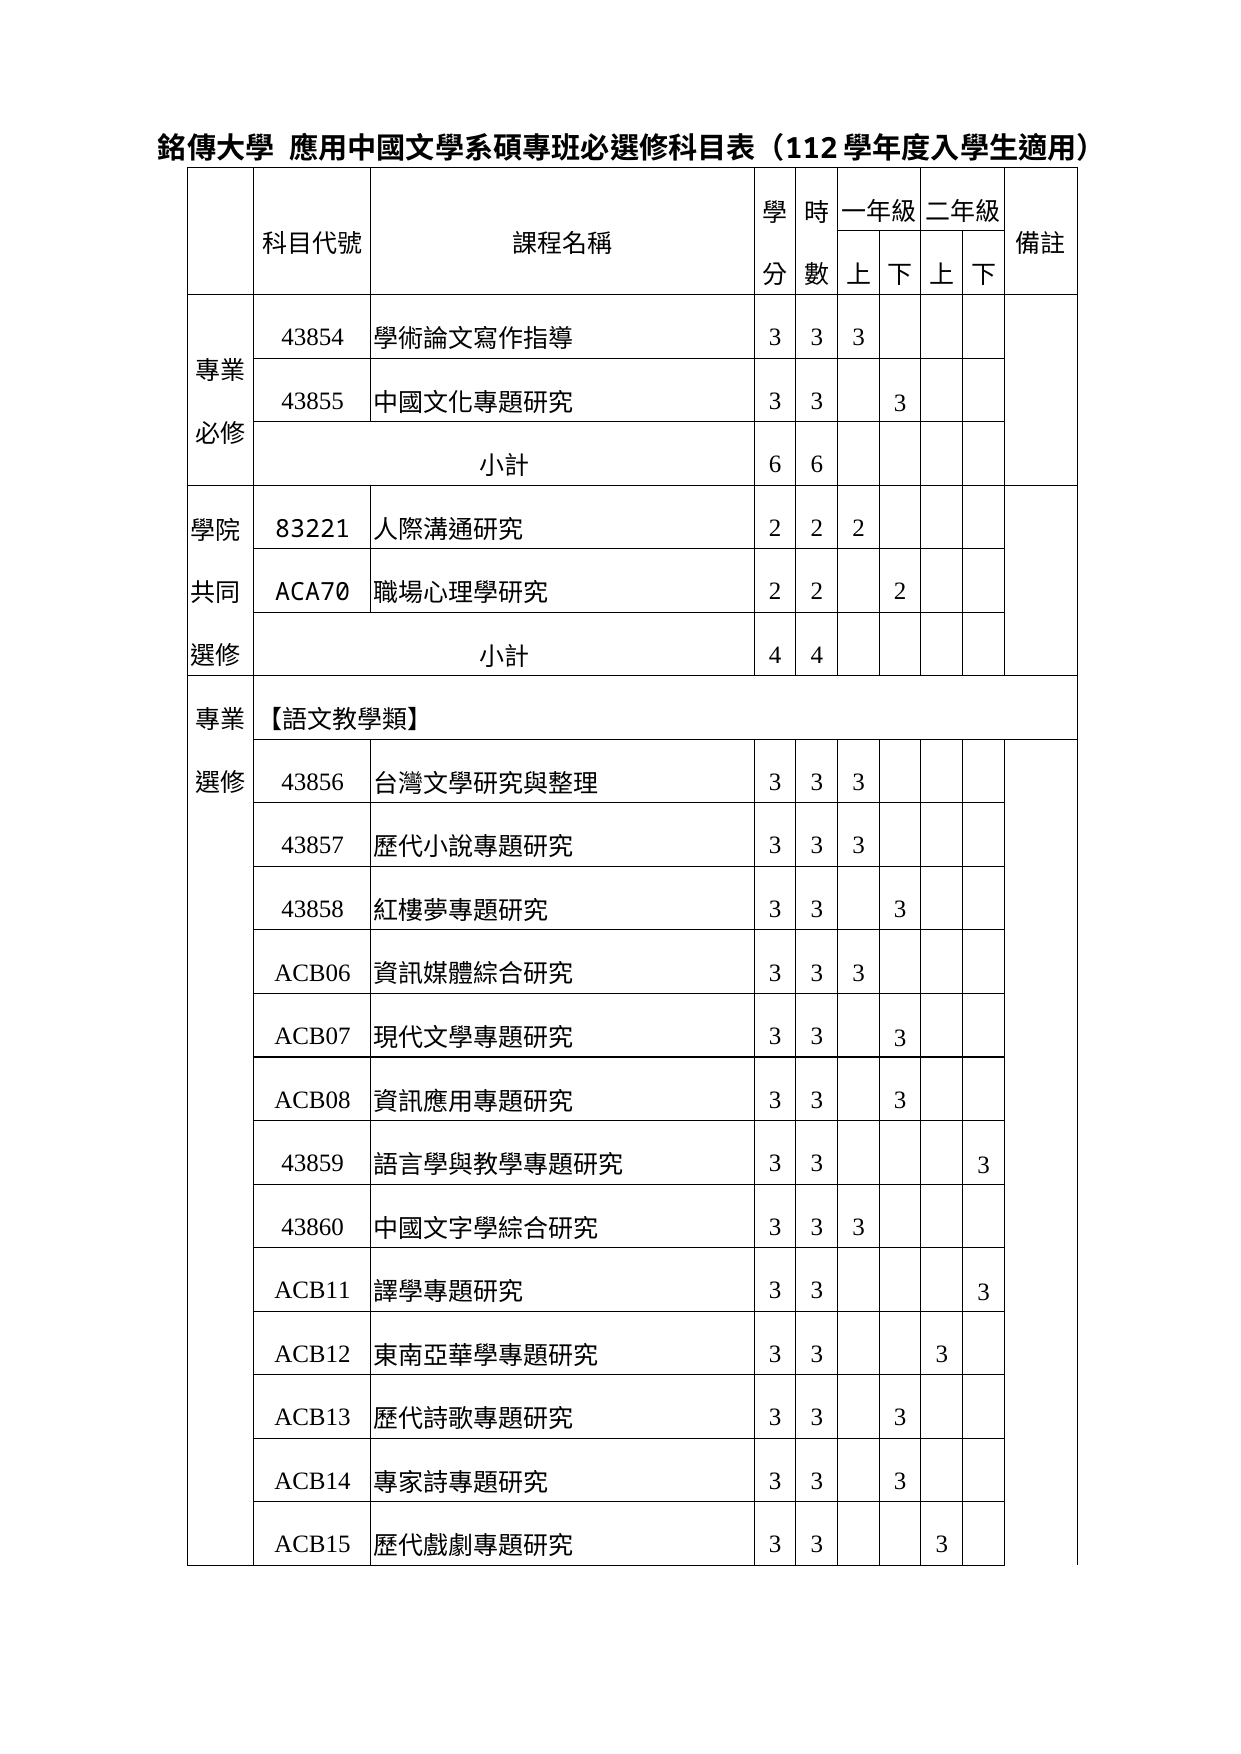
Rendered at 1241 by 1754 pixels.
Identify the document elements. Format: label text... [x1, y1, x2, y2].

table_cell [880, 803, 920, 866]
table_cell [921, 422, 962, 484]
table_cell [921, 1439, 962, 1501]
table_cell 專業選修 [188, 676, 253, 1565]
table_cell 3 [963, 1121, 1004, 1183]
table_cell 3 [796, 295, 837, 357]
table_cell [880, 1248, 920, 1311]
table_cell 2 [755, 486, 795, 548]
table_cell [838, 1121, 879, 1183]
table_header [188, 168, 253, 294]
table_cell 2 [838, 486, 879, 548]
table_header 學 分 [755, 168, 795, 294]
table_cell 3 [755, 1058, 795, 1120]
table_cell 紅樓夢專題研究 [371, 867, 754, 929]
table_cell [880, 1185, 920, 1247]
table_cell 3 [755, 1439, 795, 1501]
table_cell [880, 486, 920, 548]
table_cell 中國文化專題研究 [371, 359, 754, 421]
table_cell [880, 1502, 920, 1565]
table_cell [1005, 802, 1077, 866]
table_cell 43854 [254, 295, 370, 357]
table_cell 譯學專題研究 [371, 1248, 754, 1311]
table_cell 3 [796, 930, 837, 993]
table_cell 3 [796, 867, 837, 929]
table_cell [963, 295, 1004, 357]
table_cell 3 [838, 295, 879, 357]
table_cell 43856 [254, 740, 370, 802]
table_cell 43859 [254, 1121, 370, 1183]
table_header 備註 [1005, 168, 1077, 294]
table_cell ACB08 [254, 1058, 370, 1120]
table_header 科目代號 [254, 168, 370, 294]
table_cell 下 [963, 231, 1004, 294]
table_cell 4 [755, 613, 795, 675]
table_cell ACB11 [254, 1248, 370, 1311]
table_cell [838, 1502, 879, 1565]
table_cell [838, 867, 879, 929]
table_cell 3 [755, 867, 795, 929]
table_cell 3 [755, 1375, 795, 1438]
table_cell 人際溝通研究 [371, 486, 754, 548]
table_cell 2 [796, 486, 837, 548]
table_cell [921, 1248, 962, 1311]
table_cell 3 [838, 1185, 879, 1247]
table_cell [838, 422, 879, 484]
table_cell 3 [880, 359, 920, 421]
table_cell 學院共同選修 [188, 486, 253, 675]
table_cell 3 [796, 1375, 837, 1438]
table_cell [1005, 612, 1077, 675]
table_cell [838, 1375, 879, 1438]
table_cell [880, 422, 920, 484]
table_cell 3 [755, 1248, 795, 1311]
table_cell 職場心理學研究 [371, 549, 754, 612]
table_cell 3 [796, 803, 837, 866]
table_cell [838, 1312, 879, 1374]
table_cell 3 [755, 803, 795, 866]
table_cell 3 [796, 1058, 837, 1120]
table_cell ACB06 [254, 930, 370, 993]
table_cell 3 [880, 1375, 920, 1438]
table_cell 語言學與教學專題研究 [371, 1121, 754, 1183]
table_cell [963, 613, 1004, 675]
table_cell [921, 1058, 962, 1120]
table_cell [838, 613, 879, 675]
table_cell [921, 740, 962, 802]
table_cell 3 [921, 1502, 962, 1565]
table_cell [921, 1121, 962, 1183]
table_cell 3 [755, 359, 795, 421]
table_cell 專家詩專題研究 [371, 1439, 754, 1501]
table_cell 83221 [254, 486, 370, 548]
table_cell [838, 359, 879, 421]
table_cell 3 [796, 1248, 837, 1311]
table_header 二年級 [921, 168, 1004, 230]
table_cell [963, 422, 1004, 484]
table_cell 3 [838, 803, 879, 866]
table_cell 歷代戲劇專題研究 [371, 1502, 754, 1565]
table_cell [921, 613, 962, 675]
table_cell 3 [880, 867, 920, 929]
table_header 時 數 [796, 168, 837, 294]
table_cell [921, 486, 962, 548]
table_cell [1005, 866, 1077, 1565]
table_cell 3 [796, 994, 837, 1056]
table_cell [880, 740, 920, 802]
table_cell 43855 [254, 359, 370, 421]
table_cell [1005, 740, 1077, 802]
table_cell 3 [921, 1312, 962, 1374]
table_cell [963, 803, 1004, 866]
table_cell [963, 1502, 1004, 1565]
table_cell ACB14 [254, 1439, 370, 1501]
table_header 課程名稱 [371, 168, 754, 294]
table_cell [921, 359, 962, 421]
table_cell [921, 1375, 962, 1438]
table_cell 3 [880, 1439, 920, 1501]
table_cell 3 [796, 1312, 837, 1374]
table_cell [1005, 295, 1077, 484]
table_cell ACA70 [254, 549, 370, 612]
table_cell 43857 [254, 803, 370, 866]
table_cell 台灣文學研究與整理 [371, 740, 754, 802]
table_cell 3 [755, 930, 795, 993]
table_cell 3 [880, 994, 920, 1056]
table_cell [880, 1121, 920, 1183]
table_cell [921, 867, 962, 929]
table_cell 上 [838, 231, 879, 294]
table_cell 3 [796, 359, 837, 421]
table_cell 中國文字學綜合研究 [371, 1185, 754, 1247]
table_cell 43858 [254, 867, 370, 929]
table_cell [880, 295, 920, 357]
table_cell ACB15 [254, 1502, 370, 1565]
table_cell 小計 [254, 613, 754, 675]
table_cell 小計 [254, 422, 754, 484]
table_cell [838, 549, 879, 612]
table_cell 3 [755, 1121, 795, 1183]
table_cell 4 [796, 613, 837, 675]
table_cell 2 [755, 549, 795, 612]
table_cell ACB13 [254, 1375, 370, 1438]
table_header 一年級 [838, 168, 920, 230]
table_cell 3 [755, 295, 795, 357]
table_cell 歷代詩歌專題研究 [371, 1375, 754, 1438]
table_cell 3 [755, 740, 795, 802]
table_cell 3 [963, 1248, 1004, 1311]
table_cell 現代文學專題研究 [371, 994, 754, 1056]
table_cell ACB12 [254, 1312, 370, 1374]
table_cell [963, 1375, 1004, 1438]
table_cell [838, 1058, 879, 1120]
table_cell 6 [796, 422, 837, 484]
table_cell 3 [755, 994, 795, 1056]
table_cell ACB07 [254, 994, 370, 1056]
table_cell 3 [838, 930, 879, 993]
table_cell 43860 [254, 1185, 370, 1247]
table_cell [921, 549, 962, 612]
table_cell [838, 1439, 879, 1501]
table_cell [963, 994, 1004, 1056]
table_cell 資訊媒體綜合研究 [371, 930, 754, 993]
table_cell 3 [838, 740, 879, 802]
table_cell 3 [796, 1439, 837, 1501]
table_cell [963, 740, 1004, 802]
table_cell 3 [796, 1121, 837, 1183]
table_cell [963, 359, 1004, 421]
table_cell [963, 549, 1004, 612]
table_cell [921, 295, 962, 357]
table_cell [963, 930, 1004, 993]
table_cell 2 [880, 549, 920, 612]
table_cell [880, 1312, 920, 1374]
table_cell [838, 1248, 879, 1311]
table_cell 學術論文寫作指導 [371, 295, 754, 357]
table_cell 東南亞華學專題研究 [371, 1312, 754, 1374]
table_cell [838, 994, 879, 1056]
table_cell 資訊應用專題研究 [371, 1058, 754, 1120]
table_cell [963, 1312, 1004, 1374]
table_cell [1005, 486, 1077, 612]
table_cell [963, 1185, 1004, 1247]
table_cell 3 [796, 740, 837, 802]
table_cell 歷代小說專題研究 [371, 803, 754, 866]
table_cell 3 [755, 1185, 795, 1247]
table_cell [963, 1058, 1004, 1120]
table_cell 3 [755, 1502, 795, 1565]
table_cell [921, 1185, 962, 1247]
table_cell [880, 930, 920, 993]
table_cell 【語文教學類】 [254, 676, 1077, 739]
table_cell 2 [796, 549, 837, 612]
table_cell [921, 930, 962, 993]
table_cell [921, 803, 962, 866]
table_cell 上 [921, 231, 962, 294]
table_cell 3 [796, 1502, 837, 1565]
table_cell 3 [796, 1185, 837, 1247]
table_cell [963, 867, 1004, 929]
table_cell [963, 1439, 1004, 1501]
table_cell 6 [755, 422, 795, 484]
table_cell [880, 613, 920, 675]
table_cell 下 [880, 231, 920, 294]
text 銘傳大學 應用中國文學系碩專班必選修科目表（112學年度入學生適用） [158, 104, 1147, 167]
table_cell [921, 994, 962, 1056]
table_cell 3 [880, 1058, 920, 1120]
table_cell [963, 486, 1004, 548]
table_cell 3 [755, 1312, 795, 1374]
table_cell 專業必修 [188, 295, 253, 484]
